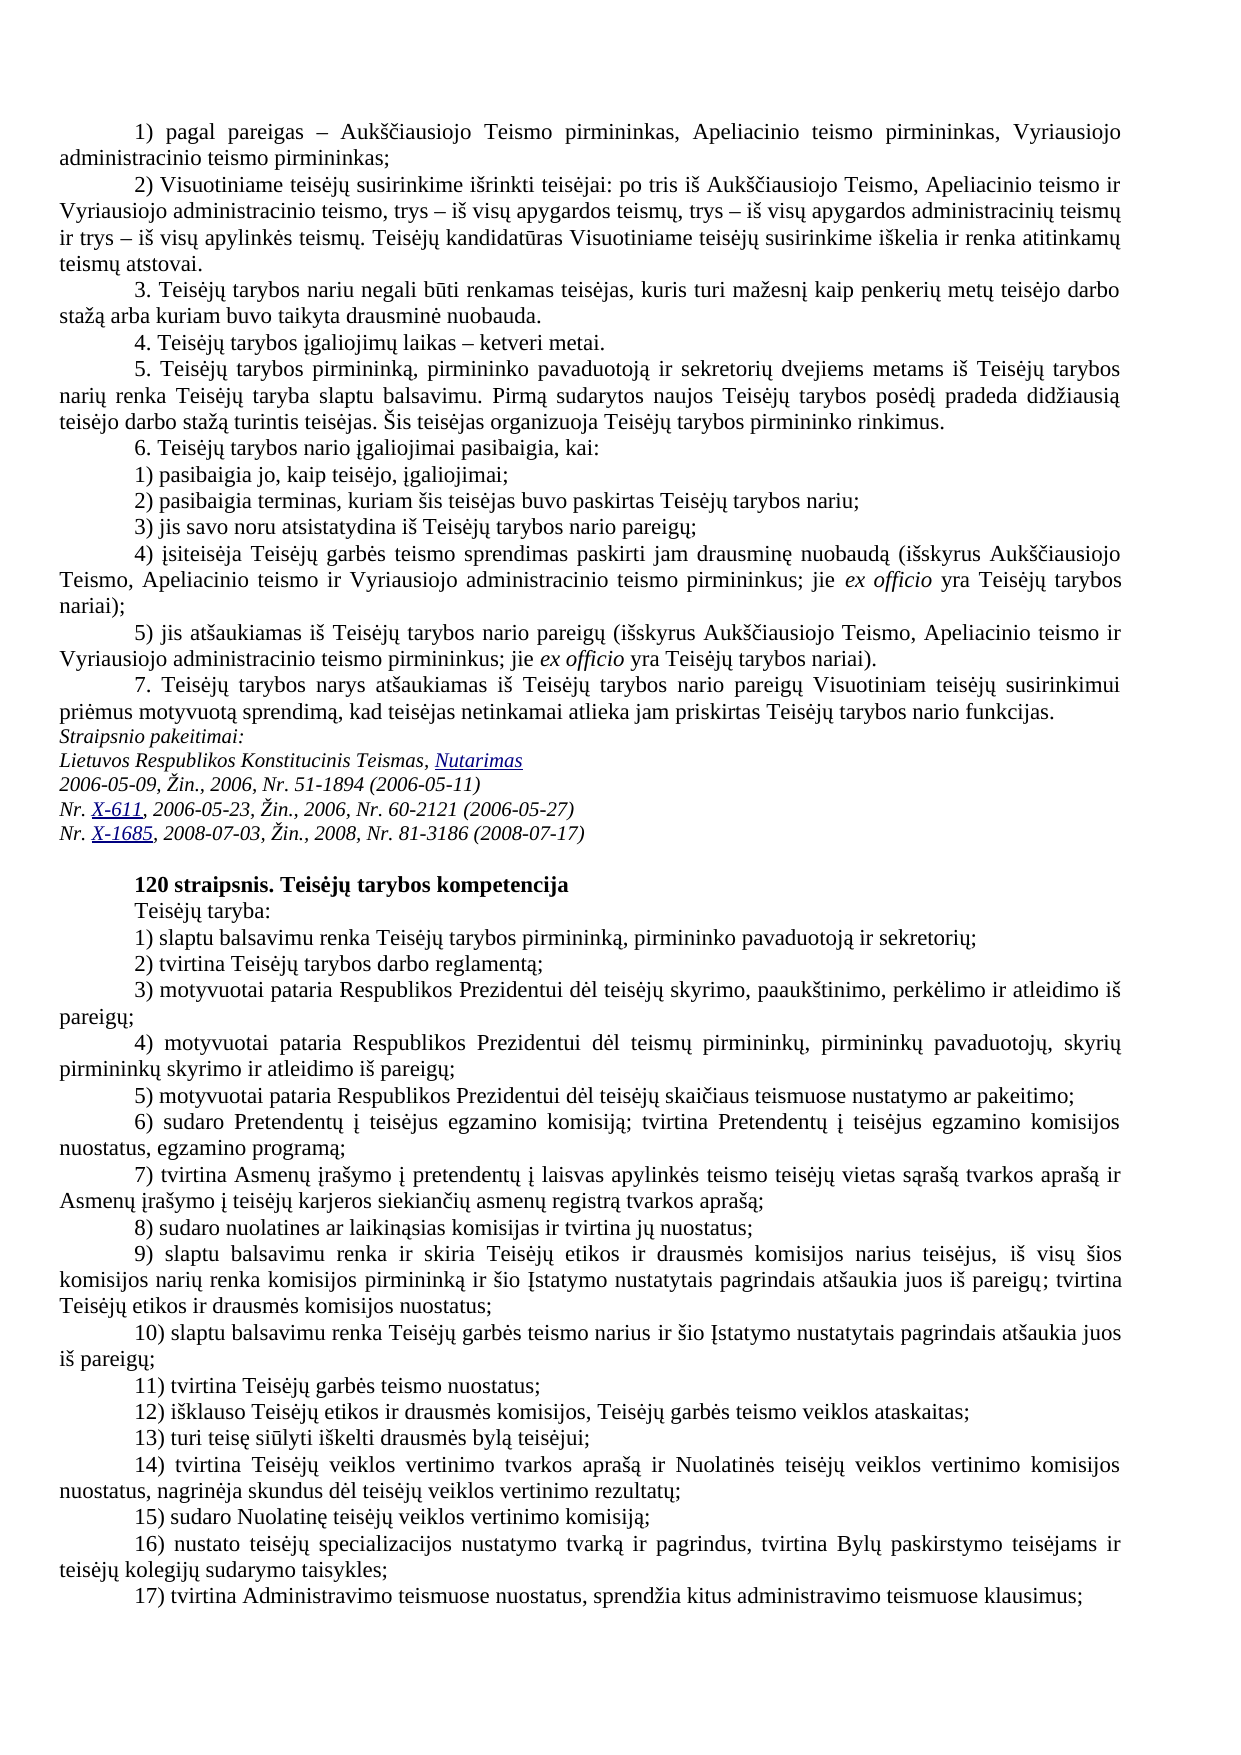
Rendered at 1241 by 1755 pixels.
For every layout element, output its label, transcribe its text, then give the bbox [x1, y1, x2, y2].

text 9) slaptu balsavimu renka ir skiria Teisėjų etikos ir drausmės komisijos narius teisėjus, iš visų šios komisijos narių renka komisijos pirmininką ir šio Įstatymo nustatytais pagrindais atšaukia juos iš pareigų; tvirtina Teisėjų etikos ir drausmės komisijos nuostatus; [59, 1240, 1122, 1319]
text 4. Teisėjų tarybos įgaliojimų laikas – ketveri metai. [59, 329, 1122, 355]
text 8) sudaro nuolatines ar laikinąsias komisijas ir tvirtina jų nuostatus; [59, 1213, 1122, 1240]
text 1) slaptu balsavimu renka Teisėjų tarybos pirmininką, pirmininko pavaduotoją ir sekretorių; [59, 924, 1122, 950]
text 4) įsiteisėja Teisėjų garbės teismo sprendimas paskirti jam drausminę nuobaudą (išskyrus Aukščiausiojo Teismo, Apeliacinio teismo ir Vyriausiojo administracinio teismo pirmininkus; jie ex officio yra Teisėjų tarybos nariai); [59, 540, 1122, 619]
text 5. Teisėjų tarybos pirmininką, pirmininko pavaduotoją ir sekretorių dvejiems metams iš Teisėjų tarybos narių renka Teisėjų taryba slaptu balsavimu. Pirmą sudarytos naujos Teisėjų tarybos posėdį pradeda didžiausią teisėjo darbo stažą turintis teisėjas. Šis teisėjas organizuoja Teisėjų tarybos pirmininko rinkimus. [59, 355, 1122, 434]
text 2) pasibaigia terminas, kuriam šis teisėjas buvo paskirtas Teisėjų tarybos nariu; [59, 487, 1122, 513]
text 3. Teisėjų tarybos nariu negali būti renkamas teisėjas, kuris turi mažesnį kaip penkerių metų teisėjo darbo stažą arba kuriam buvo taikyta drausminė nuobauda. [59, 276, 1122, 329]
text 6) sudaro Pretendentų į teisėjus egzamino komisiją; tvirtina Pretendentų į teisėjus egzamino komisijos nuostatus, egzamino programą; [59, 1108, 1122, 1161]
text 7) tvirtina Asmenų įrašymo į pretendentų į laisvas apylinkės teismo teisėjų vietas sąrašą tvarkos aprašą ir Asmenų įrašymo į teisėjų karjeros siekiančių asmenų registrą tvarkos aprašą; [59, 1161, 1122, 1213]
text 12) išklauso Teisėjų etikos ir drausmės komisijos, Teisėjų garbės teismo veiklos ataskaitas; [59, 1398, 1122, 1424]
text 13) turi teisę siūlyti iškelti drausmės bylą teisėjui; [59, 1424, 1122, 1451]
text 1) pasibaigia jo, kaip teisėjo, įgaliojimai; [59, 461, 1122, 487]
text 15) sudaro Nuolatinę teisėjų veiklos vertinimo komisiją; [59, 1503, 1122, 1530]
text 120 straipsnis. Teisėjų tarybos kompetencija [59, 871, 1122, 897]
text 2) Visuotiniame teisėjų susirinkime išrinkti teisėjai: po tris iš Aukščiausiojo Teismo, Apeliacinio teismo ir Vyriausiojo administracinio teismo, trys – iš visų apygardos teismų, trys – iš visų apygardos administracinių teismų ir trys – iš visų apylinkės teismų. Teisėjų kandidatūras Visuotiniame teisėjų susirinkime iškelia ir renka atitinkamų teismų atstovai. [59, 171, 1122, 276]
text 5) motyvuotai pataria Respublikos Prezidentui dėl teisėjų skaičiaus teismuose nustatymo ar pakeitimo; [59, 1082, 1122, 1108]
text 17) tvirtina Administravimo teismuose nuostatus, sprendžia kitus administravimo teismuose klausimus; [59, 1582, 1122, 1609]
text 2) tvirtina Teisėjų tarybos darbo reglamentą; [59, 950, 1122, 976]
text 2006-05-09, Žin., 2006, Nr. 51-1894 (2006-05-11) [59, 772, 1122, 796]
text Nr. X-611, 2006-05-23, Žin., 2006, Nr. 60-2121 (2006-05-27) [59, 796, 1122, 821]
text 10) slaptu balsavimu renka Teisėjų garbės teismo narius ir šio Įstatymo nustatytais pagrindais atšaukia juos iš pareigų; [59, 1319, 1122, 1372]
text 6. Teisėjų tarybos nario įgaliojimai pasibaigia, kai: [59, 434, 1122, 461]
text Teisėjų taryba: [59, 897, 1122, 924]
text 7. Teisėjų tarybos narys atšaukiamas iš Teisėjų tarybos nario pareigų Visuotiniam teisėjų susirinkimui priėmus motyvuotą sprendimą, kad teisėjas netinkamai atlieka jam priskirtas Teisėjų tarybos nario funkcijas. [59, 672, 1122, 724]
text 16) nustato teisėjų specializacijos nustatymo tvarką ir pagrindus, tvirtina Bylų paskirstymo teisėjams ir teisėjų kolegijų sudarymo taisykles; [59, 1530, 1122, 1582]
text 3) motyvuotai pataria Respublikos Prezidentui dėl teisėjų skyrimo, paaukštinimo, perkėlimo ir atleidimo iš pareigų; [59, 976, 1122, 1029]
text 4) motyvuotai pataria Respublikos Prezidentui dėl teismų pirmininkų, pirmininkų pavaduotojų, skyrių pirmininkų skyrimo ir atleidimo iš pareigų; [59, 1029, 1122, 1082]
text Straipsnio pakeitimai: [59, 724, 1122, 748]
text 11) tvirtina Teisėjų garbės teismo nuostatus; [59, 1372, 1122, 1398]
text 14) tvirtina Teisėjų veiklos vertinimo tvarkos aprašą ir Nuolatinės teisėjų veiklos vertinimo komisijos nuostatus, nagrinėja skundus dėl teisėjų veiklos vertinimo rezultatų; [59, 1451, 1122, 1503]
text 1) pagal pareigas – Aukščiausiojo Teismo pirmininkas, Apeliacinio teismo pirmininkas, Vyriausiojo administracinio teismo pirmininkas; [59, 118, 1122, 171]
text Nr. X-1685, 2008-07-03, Žin., 2008, Nr. 81-3186 (2008-07-17) [59, 821, 1122, 844]
text 5) jis atšaukiamas iš Teisėjų tarybos nario pareigų (išskyrus Aukščiausiojo Teismo, Apeliacinio teismo ir Vyriausiojo administracinio teismo pirmininkus; jie ex officio yra Teisėjų tarybos nariai). [59, 619, 1122, 672]
text Lietuvos Respublikos Konstitucinis Teismas, Nutarimas [59, 748, 1122, 772]
text 3) jis savo noru atsistatydina iš Teisėjų tarybos nario pareigų; [59, 513, 1122, 540]
